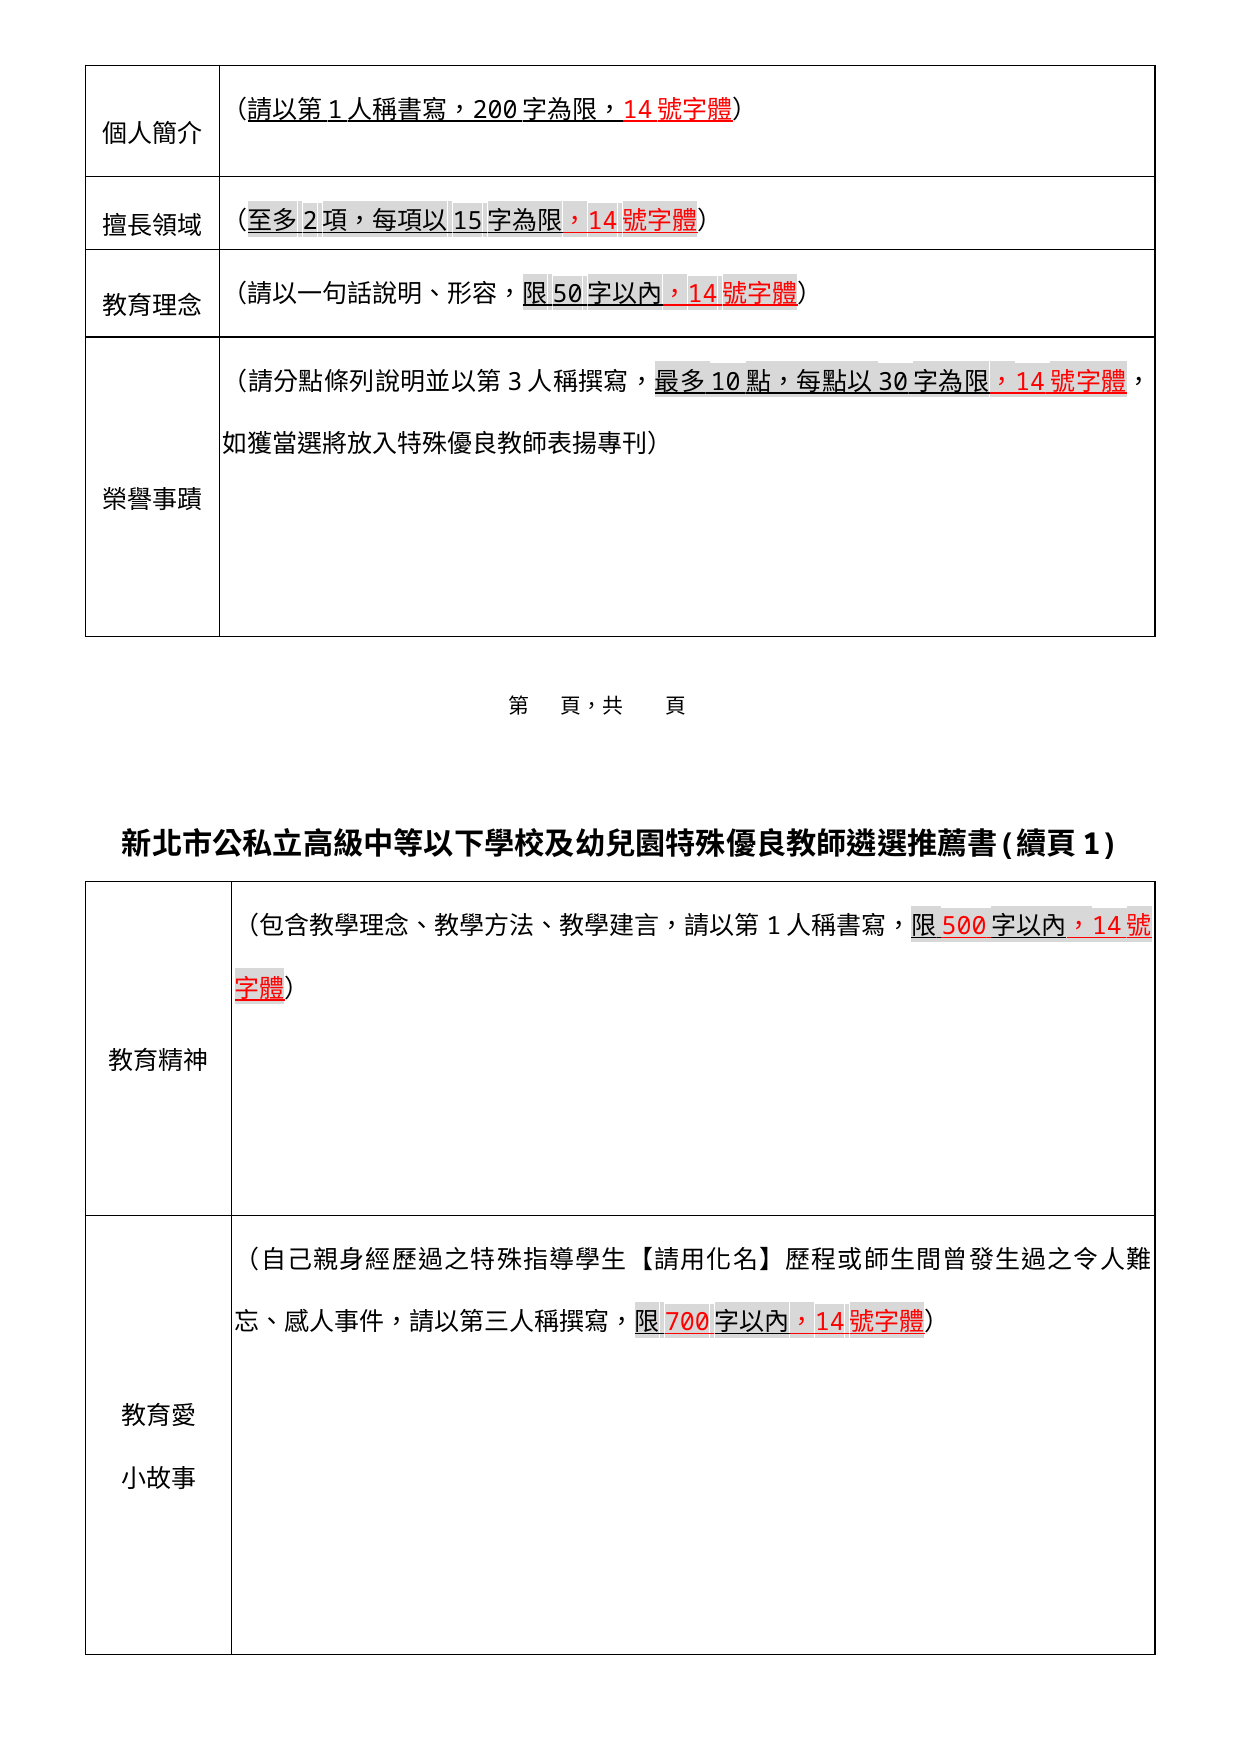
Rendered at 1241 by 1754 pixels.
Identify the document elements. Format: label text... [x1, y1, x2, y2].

table_cell （請以第1人稱書寫，200字為限，14號字體） [220, 66, 1154, 176]
table_cell 擅長領域 [86, 177, 219, 249]
table_cell （請分點條列說明並以第3人稱撰寫，最多10點，每點以30字為限，14號字體，如獲當選將放入特殊優良教師表揚專刊） [485, 682, 709, 738]
table_cell 教育理念 [86, 250, 219, 336]
table_cell （請以一句話說明、形容，限50字以內，14號字體） [220, 250, 1154, 336]
table_cell 個人簡介 [86, 66, 219, 176]
table_cell （自己親身經歷過之特殊指導學生【請用化名】歷程或師生間曾發生過之令人難忘、感人事件，請以第三人稱撰寫，限700字以內，14號字體） [232, 1216, 1154, 1653]
table_cell （至多2項，每項以15字為限，14號字體） [220, 177, 1154, 249]
text 新北市公私立高級中等以下學校及幼兒園特殊優良教師遴選推薦書(續頁1) [59, 800, 1181, 862]
table_header （包含教學理念、教學方法、教學建言，請以第1人稱書寫，限500字以內，14號字體） [232, 882, 1154, 1214]
table_cell 教育愛 小故事 [86, 1216, 231, 1653]
table_cell 榮譽事蹟 [86, 338, 219, 636]
table_cell （請分點條列說明並以第3人稱撰寫，最多10點，每點以30字為限，14號字體，如獲當選將放入特殊優良教師表揚專刊） [220, 338, 1154, 636]
table_header 教育精神 [86, 882, 231, 1214]
